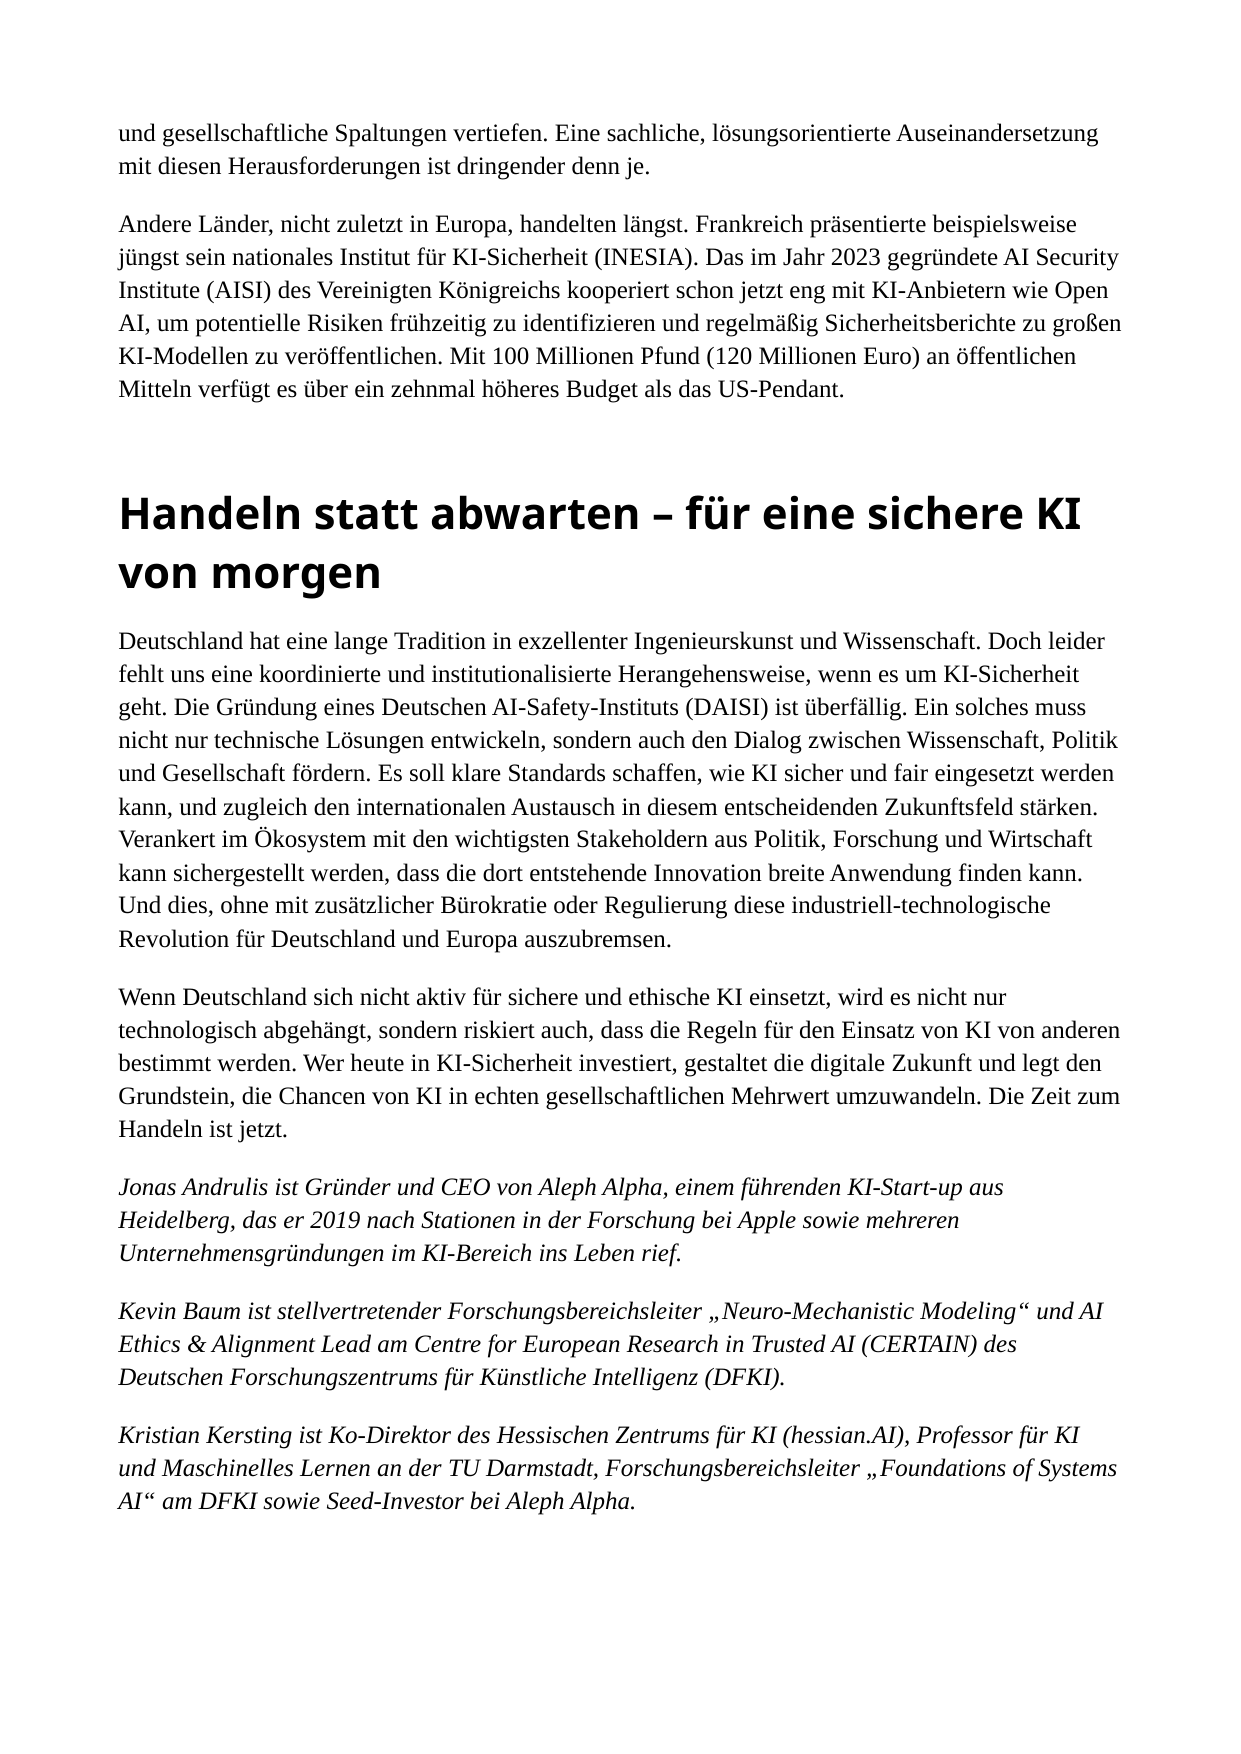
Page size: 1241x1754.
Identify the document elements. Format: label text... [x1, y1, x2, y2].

text Wenn Deutschland sich nicht aktiv für sichere und ethische KI einsetzt, wird es nicht nur technologisch abgehängt, sondern riskiert auch, dass die Regeln für den Einsatz von KI von anderen bestimmt werden. Wer heute in KI-Sicherheit investiert, gestaltet die digitale Zukunft und legt den Grundstein, die Chancen von KI in echten gesellschaftlichen Mehrwert umzuwandeln. Die Zeit zum Handeln ist jetzt. [118, 982, 1122, 1142]
text Jonas Andrulis ist Gründer und CEO von Aleph Alpha, einem führenden KI-Start-up aus Heidelberg, das er 2019 nach Stationen in der Forschung bei Apple sowie mehreren Unternehmensgründungen im KI-Bereich ins Leben rief. [118, 1172, 1122, 1267]
text Kevin Baum ist stellvertretender Forschungsbereichsleiter „Neuro-Mechanistic Modeling“ und AI Ethics & Alignment Lead am Centre for European Research in Trusted AI (CERTAIN) des Deutschen Forschungszentrums für Künstliche Intelligenz (DFKI). [118, 1296, 1122, 1391]
subtitle Handeln statt abwarten – für eine sichere KI von morgen [118, 482, 1122, 601]
text und gesellschaftliche Spaltungen vertiefen. Eine sachliche, lösungsorientierte Auseinandersetzung mit diesen Herausforderungen ist dringender denn je. [118, 118, 1122, 180]
text Andere Länder, nicht zuletzt in Europa, handelten längst. Frankreich präsentierte beispielsweise jüngst sein nationales Institut für KI-Sicherheit (INESIA). Das im Jahr 2023 gegründete AI Security Institute (AISI) des Vereinigten Königreichs kooperiert schon jetzt eng mit KI-Anbietern wie Open AI, um potentielle Risiken frühzeitig zu identifizieren und regelmäßig Sicherheitsberichte zu großen KI-Modellen zu veröffentlichen. Mit 100 Millionen Pfund (120 Millionen Euro) an öffentlichen Mitteln verfügt es über ein zehnmal höheres Budget als das US-Pendant. [118, 209, 1122, 403]
text Deutschland hat eine lange Tradition in exzellenter Ingenieurskunst und Wissenschaft. Doch leider fehlt uns eine koordinierte und institutionalisierte Herangehensweise, wenn es um KI-Sicherheit geht. Die Gründung eines Deutschen AI-Safety-Instituts (DAISI) ist überfällig. Ein solches muss nicht nur technische Lösungen entwickeln, sondern auch den Dialog zwischen Wissenschaft, Politik und Gesellschaft fördern. Es soll klare Standards schaffen, wie KI sicher und fair eingesetzt werden kann, und zugleich den internationalen Austausch in diesem entscheidenden Zukunftsfeld stärken. Verankert im Ökosystem mit den wichtigsten Stakeholdern aus Politik, Forschung und Wirtschaft kann sichergestellt werden, dass die dort entstehende Innovation breite Anwendung finden kann. Und dies, ohne mit zusätzlicher Bürokratie oder Regulierung diese industriell-technologische Revolution für Deutschland und Europa auszubremsen. [118, 626, 1122, 952]
text Kristian Kersting ist Ko-Direktor des Hessischen Zentrums für KI (hessian.AI), Professor für KI und Maschinelles Lernen an der TU Darmstadt, Forschungsbereichsleiter „Foundations of Systems AI“ am DFKI sowie Seed-Investor bei Aleph Alpha. [118, 1420, 1122, 1515]
